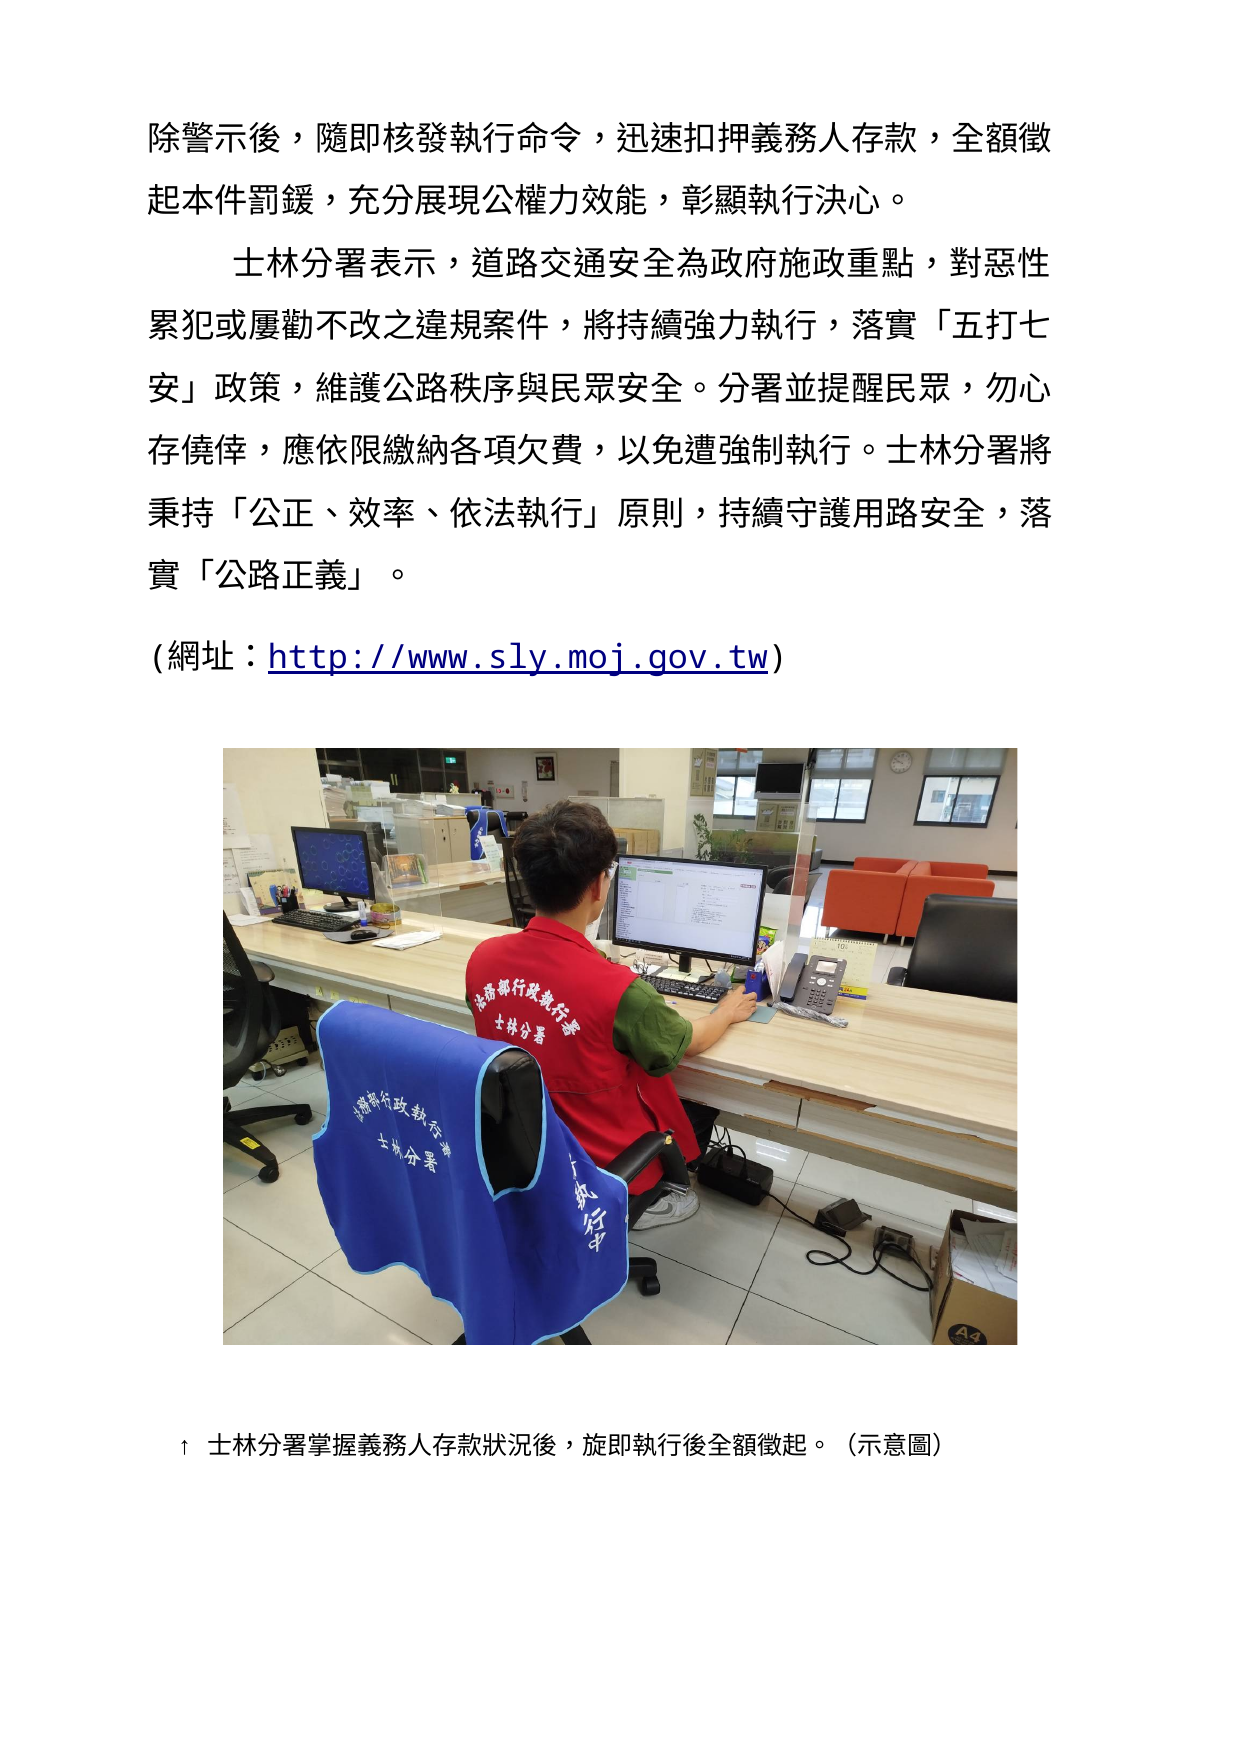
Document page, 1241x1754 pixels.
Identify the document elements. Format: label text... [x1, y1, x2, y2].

text ↑ 士林分署掌握義務人存款狀況後，旋即執行後全額徵起。（示意圖） [177, 1425, 1024, 1461]
text 除警示後，隨即核發執行命令，迅速扣押義務人存款，全額徵起本件罰鍰，充分展現公權力效能，彰顯執行決心。 [148, 94, 1053, 219]
text 士林分署表示，道路交通安全為政府施政重點，對惡性累犯或屢勸不改之違規案件，將持續強力執行，落實「五打七安」政策，維護公路秩序與民眾安全。分署並提醒民眾，勿心存僥倖，應依限繳納各項欠費，以免遭強制執行。士林分署將秉持「公正、效率、依法執行」原則，持續守護用路安全，落實「公路正義」。 [148, 219, 1053, 594]
text (網址：http://www.sly.moj.gov.tw) [148, 613, 1053, 675]
